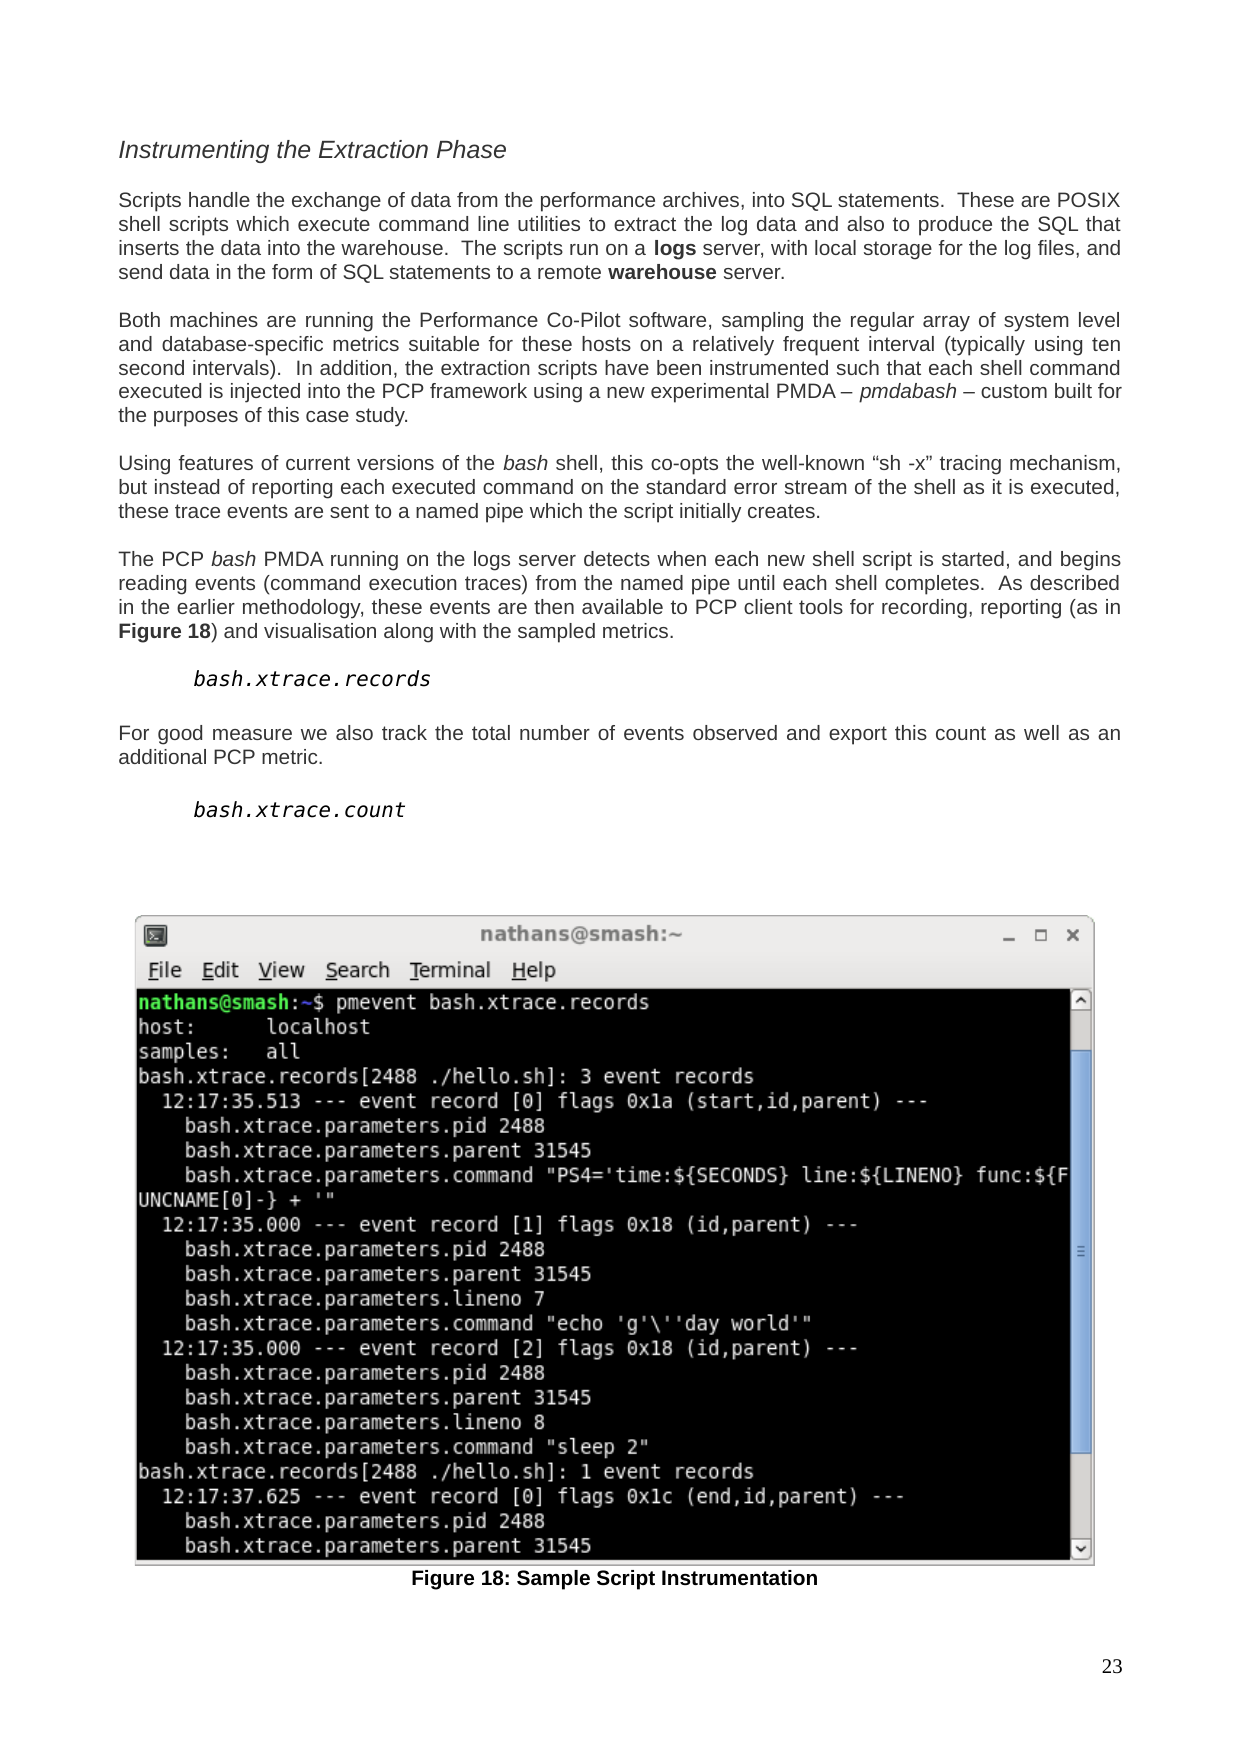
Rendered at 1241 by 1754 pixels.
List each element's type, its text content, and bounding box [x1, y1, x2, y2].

picture [134, 915, 1095, 1566]
text bash.xtrace.count [118, 798, 1122, 822]
text bash.xtrace.records [118, 667, 1122, 691]
text Using features of current versions of the bash shell, this co-opts the well-known “sh -x” tracing mechanism, but instead of reporting each executed command on the standard error stream of the shell as it is executed, these trace events are sent to a named pipe which the script initially creates. [118, 451, 1122, 523]
text Scripts handle the exchange of data from the performance archives, into SQL statements. These are POSIX shell scripts which execute command line utilities to extract the log data and also to produce the SQL that inserts the data into the warehouse. The scripts run on a logs server, with local storage for the log files, and send data in the form of SQL statements to a remote warehouse server. [118, 188, 1122, 283]
text For good measure we also track the total number of events observed and export this count as well as an additional PCP metric. [118, 721, 1122, 768]
text Both machines are running the Performance Co-Pilot software, sampling the regular array of system level and database-specific metrics suitable for these hosts on a relatively frequent interval (typically using ten second intervals). In addition, the extraction scripts have been instrumented such that each shell command executed is injected into the PCP framework using a new experimental PMDA – pmdabash – custom built for the purposes of this case study. [118, 307, 1122, 427]
text Figure 18: Sample Script Instrumentation [135, 1566, 1095, 1590]
text The PCP bash PMDA running on the logs server detects when each new shell script is started, and begins reading events (command execution traces) from the named pipe until each shell completes. As described in the earlier methodology, these events are then available to PCP client tools for recording, reporting (as in Figure 18) and visualisation along with the sampled metrics. [118, 547, 1122, 643]
text Instrumenting the Extraction Phase [118, 135, 1122, 164]
